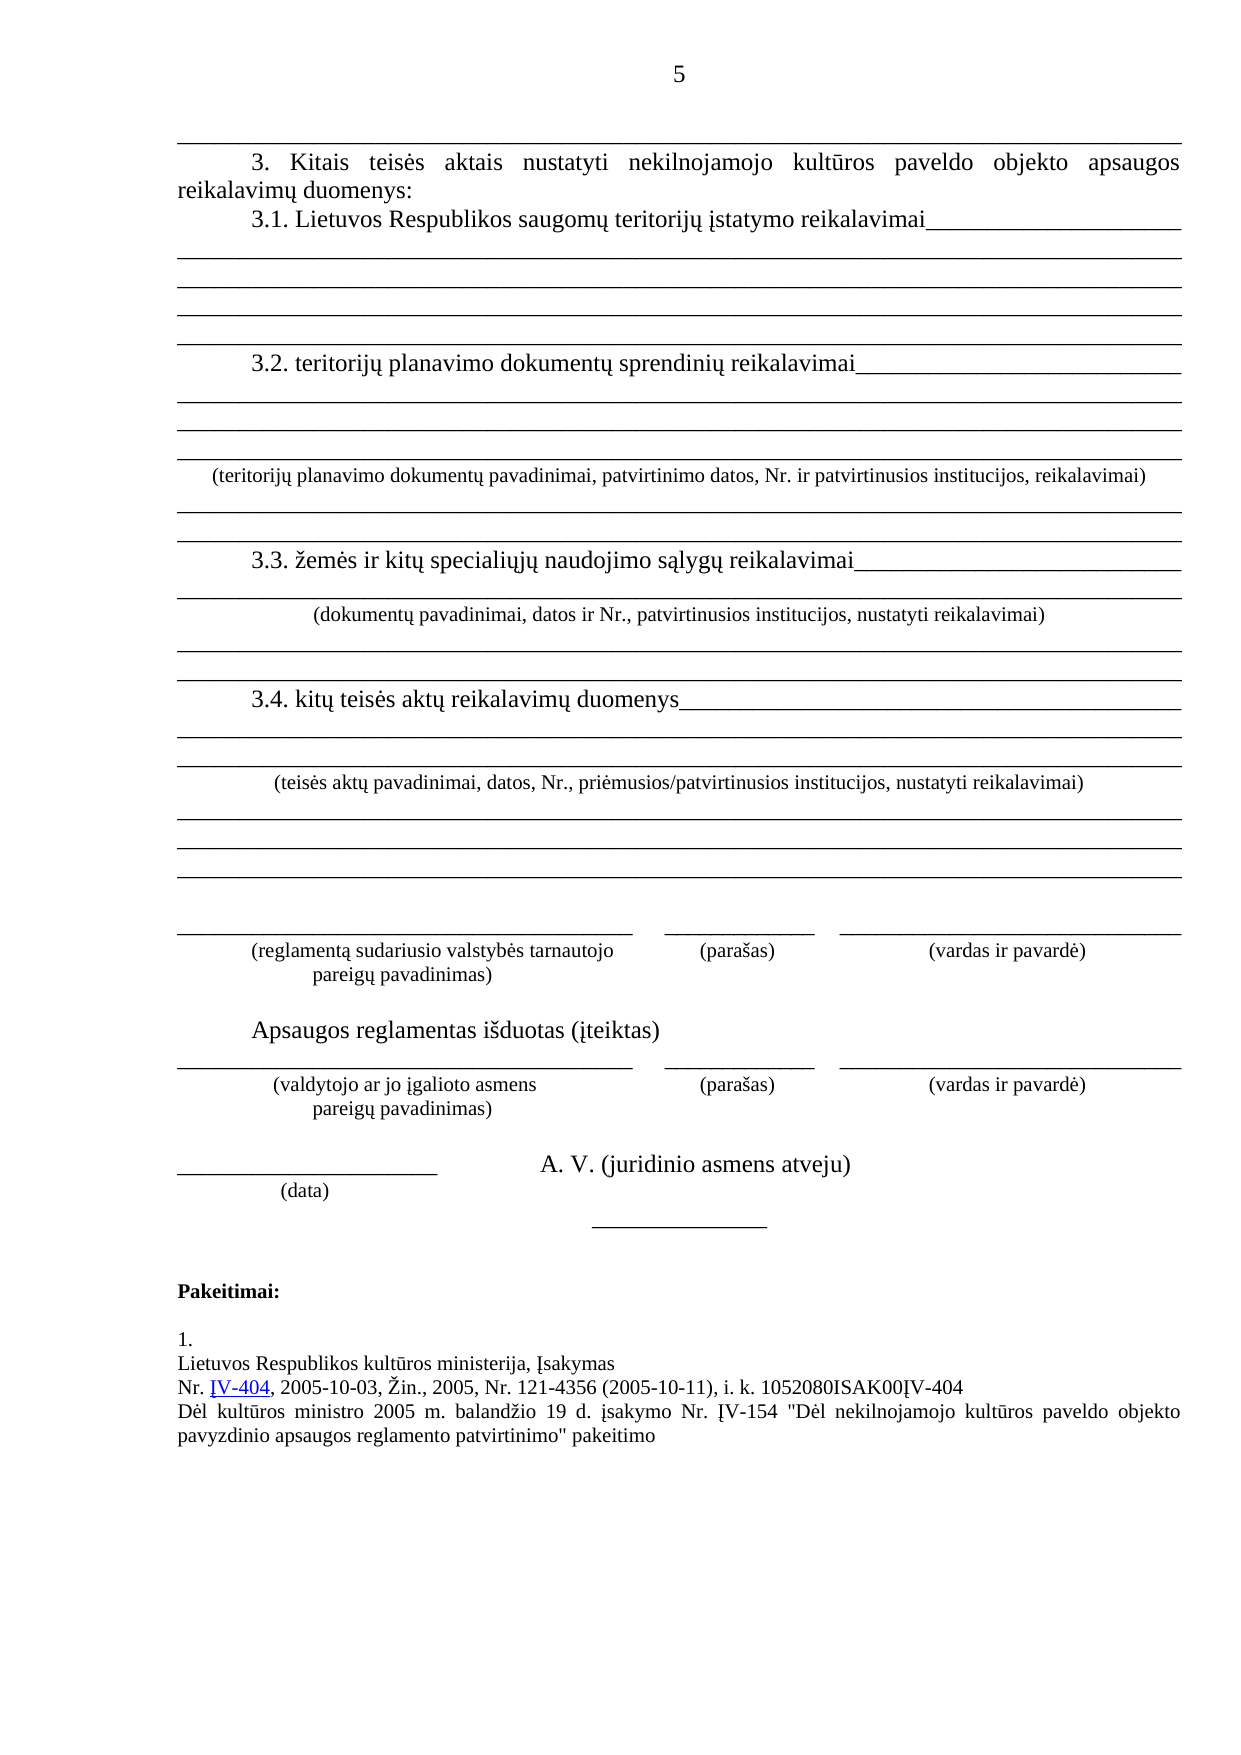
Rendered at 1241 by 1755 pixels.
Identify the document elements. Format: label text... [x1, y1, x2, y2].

text (dokumentų pavadinimai, datos ir Nr., patvirtinusios institucijos, nustatyti reikalavimai) [177, 602, 1181, 626]
text (reglamentą sudariusio valstybės tarnautojo (parašas) (vardas ir pavardė) [177, 938, 1181, 962]
text pareigų pavadinimas) [177, 962, 1181, 986]
text 3.4. kitų teisės aktų reikalavimų duomenys [177, 684, 1181, 712]
text (valdytojo ar jo įgalioto asmens (parašas) (vardas ir pavardė) [177, 1072, 1181, 1096]
text Pakeitimai: [177, 1279, 1181, 1303]
text A. V. (juridinio asmens atveju) [177, 1149, 1181, 1178]
text Dėl kultūros ministro 2005 m. balandžio 19 d. įsakymo Nr. ĮV-154 "Dėl nekilnojamojo kultūros paveldo objekto pavyzdinio apsaugos reglamento patvirtinimo" pakeitimo [177, 1399, 1181, 1447]
text 3.2. teritorijų planavimo dokumentų sprendinių reikalavimai [177, 348, 1181, 377]
text (data) [177, 1178, 1181, 1202]
text 1. [177, 1327, 1181, 1351]
text (teritorijų planavimo dokumentų pavadinimai, patvirtinimo datos, Nr. ir patvirtinusios institucijos, reikalavimai) [177, 463, 1181, 487]
text pareigų pavadinimas) [177, 1096, 1181, 1120]
text 3.1. Lietuvos Respublikos saugomų teritorijų įstatymo reikalavimai [177, 204, 1181, 233]
text ______________ [177, 1202, 1181, 1231]
text Nr. ĮV-404, 2005-10-03, Žin., 2005, Nr. 121-4356 (2005-10-11), i. k. 1052080ISAK00ĮV-404 [177, 1375, 1181, 1399]
text 3.3. žemės ir kitų specialiųjų naudojimo sąlygų reikalavimai [177, 545, 1181, 573]
text 3. Kitais teisės aktais nustatyti nekilnojamojo kultūros paveldo objekto apsaugos reikalavimų duomenys: [177, 147, 1181, 204]
text Lietuvos Respublikos kultūros ministerija, Įsakymas [177, 1351, 1181, 1375]
text Apsaugos reglamentas išduotas (įteiktas) [177, 1015, 1181, 1043]
text (teisės aktų pavadinimai, datos, Nr., priėmusios/patvirtinusios institucijos, nustatyti reikalavimai) [177, 770, 1181, 794]
